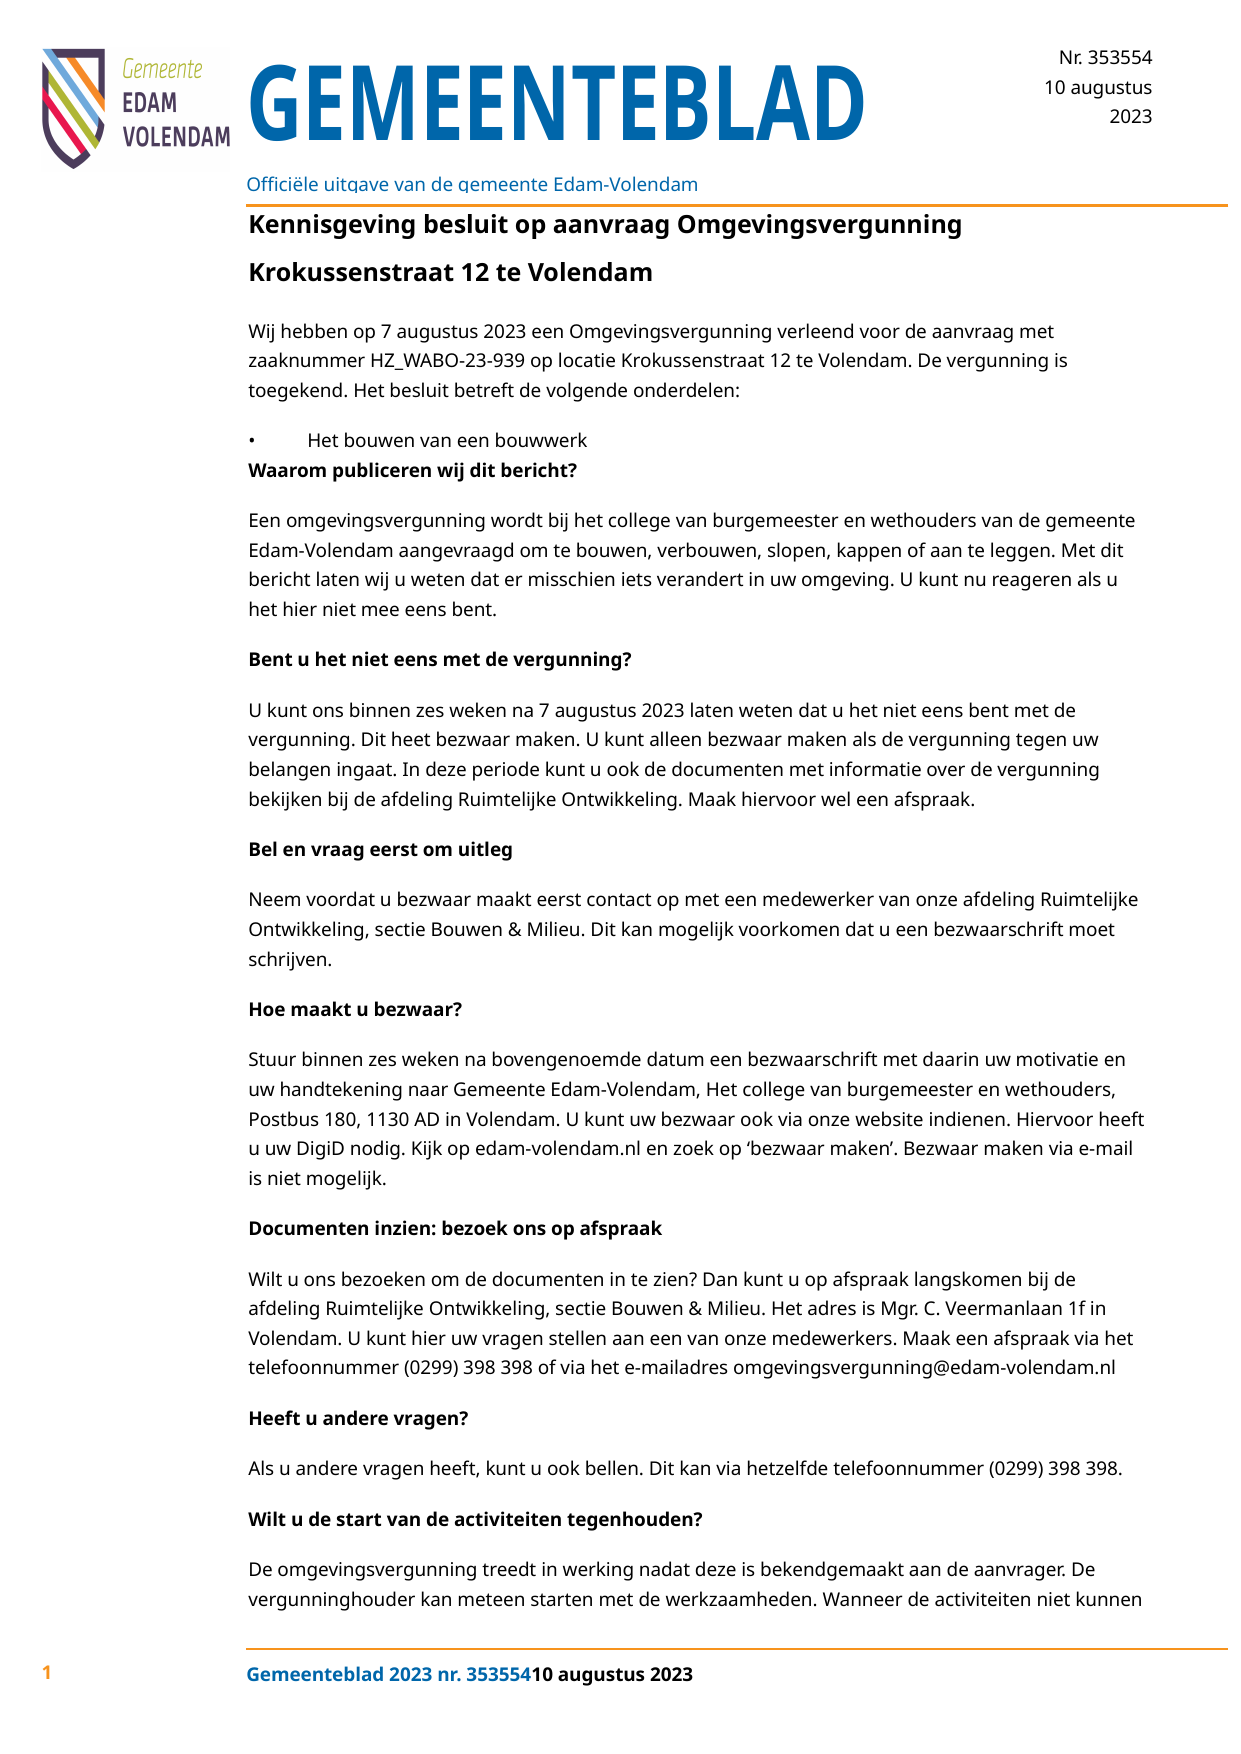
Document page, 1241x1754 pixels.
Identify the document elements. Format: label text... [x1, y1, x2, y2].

text Kennisgeving besluit op aanvraag Omgevingsvergunning Krokussenstraat 12 te Volendam [248, 207, 1152, 288]
text Heeft u andere vragen? [248, 1405, 1152, 1431]
text Een omgevingsvergunning wordt bij het college van burgemeester en wethouders van de gemeente Edam-Volendam aangevraagd om te bouwen, verbouwen, slopen, kappen of aan te leggen. Met dit bericht laten wij u weten dat er misschien iets verandert in uw omgeving. U kunt nu reageren als u het hier niet mee eens bent. [248, 507, 1152, 622]
text Bent u het niet eens met de vergunning? [248, 647, 1152, 672]
text U kunt ons binnen zes weken na 7 augustus 2023 laten weten dat u het niet eens bent met de vergunning. Dit heet bezwaar maken. U kunt alleen bezwaar maken als de vergunning tegen uw belangen ingaat. In deze periode kunt u ook de documenten met informatie over de vergunning bekijken bij de afdeling Ruimtelijke Ontwikkeling. Maak hiervoor wel een afspraak. [248, 697, 1152, 812]
text Neem voordat u bezwaar maakt eerst contact op met een medewerker van onze afdeling Ruimtelijke Ontwikkeling, sectie Bouwen & Milieu. Dit kan mogelijk voorkomen dat u een bezwaarschrift moet schrijven. [248, 887, 1152, 972]
picture [41, 47, 231, 172]
text Als u andere vragen heeft, kunt u ook bellen. Dit kan via hetzelfde telefoonnummer (0299) 398 398. [248, 1455, 1152, 1481]
text Wilt u ons bezoeken om de documenten in te zien? Dan kunt u op afspraak langskomen bij de afdeling Ruimtelijke Ontwikkeling, sectie Bouwen & Milieu. Het adres is Mgr. C. Veermanlaan 1f in Volendam. U kunt hier uw vragen stellen aan een van onze medewerkers. Maak een afspraak via het telefoonnummer (0299) 398 398 of via het e-mailadres omgevingsvergunning@edam-volendam.nl [248, 1266, 1152, 1380]
list Het bouwen van een bouwwerk [248, 427, 1152, 453]
text Wij hebben op 7 augustus 2023 een Omgevingsvergunning verleend voor de aanvraag met zaaknummer HZ_WABO-23-939 op locatie Krokussenstraat 12 te Volendam. De vergunning is toegekend. Het besluit betreft de volgende onderdelen: [248, 318, 1152, 403]
text Stuur binnen zes weken na bovengenoemde datum een bezwaarschrift met daarin uw motivatie en uw handtekening naar Gemeente Edam-Volendam, Het college van burgemeester en wethouders, Postbus 180, 1130 AD in Volendam. U kunt uw bezwaar ook via onze website indienen. Hiervoor heeft u uw DigiD nodig. Kijk op edam-volendam.nl en zoek op ‘bezwaar maken’. Bezwaar maken via e-mail is niet mogelijk. [248, 1047, 1152, 1191]
text De omgevingsvergunning treedt in werking nadat deze is bekendgemaakt aan de aanvrager. De vergunninghouder kan meteen starten met de werkzaamheden. Wanneer de activiteiten niet kunnen [248, 1556, 1152, 1612]
text Documenten inzien: bezoek ons op afspraak [248, 1215, 1152, 1241]
text Bel en vraag eerst om uitleg [248, 836, 1152, 862]
text Wilt u de start van de activiteiten tegenhouden? [248, 1506, 1152, 1532]
text Hoe maakt u bezwaar? [248, 996, 1152, 1022]
text Waarom publiceren wij dit bericht? [248, 457, 1152, 483]
